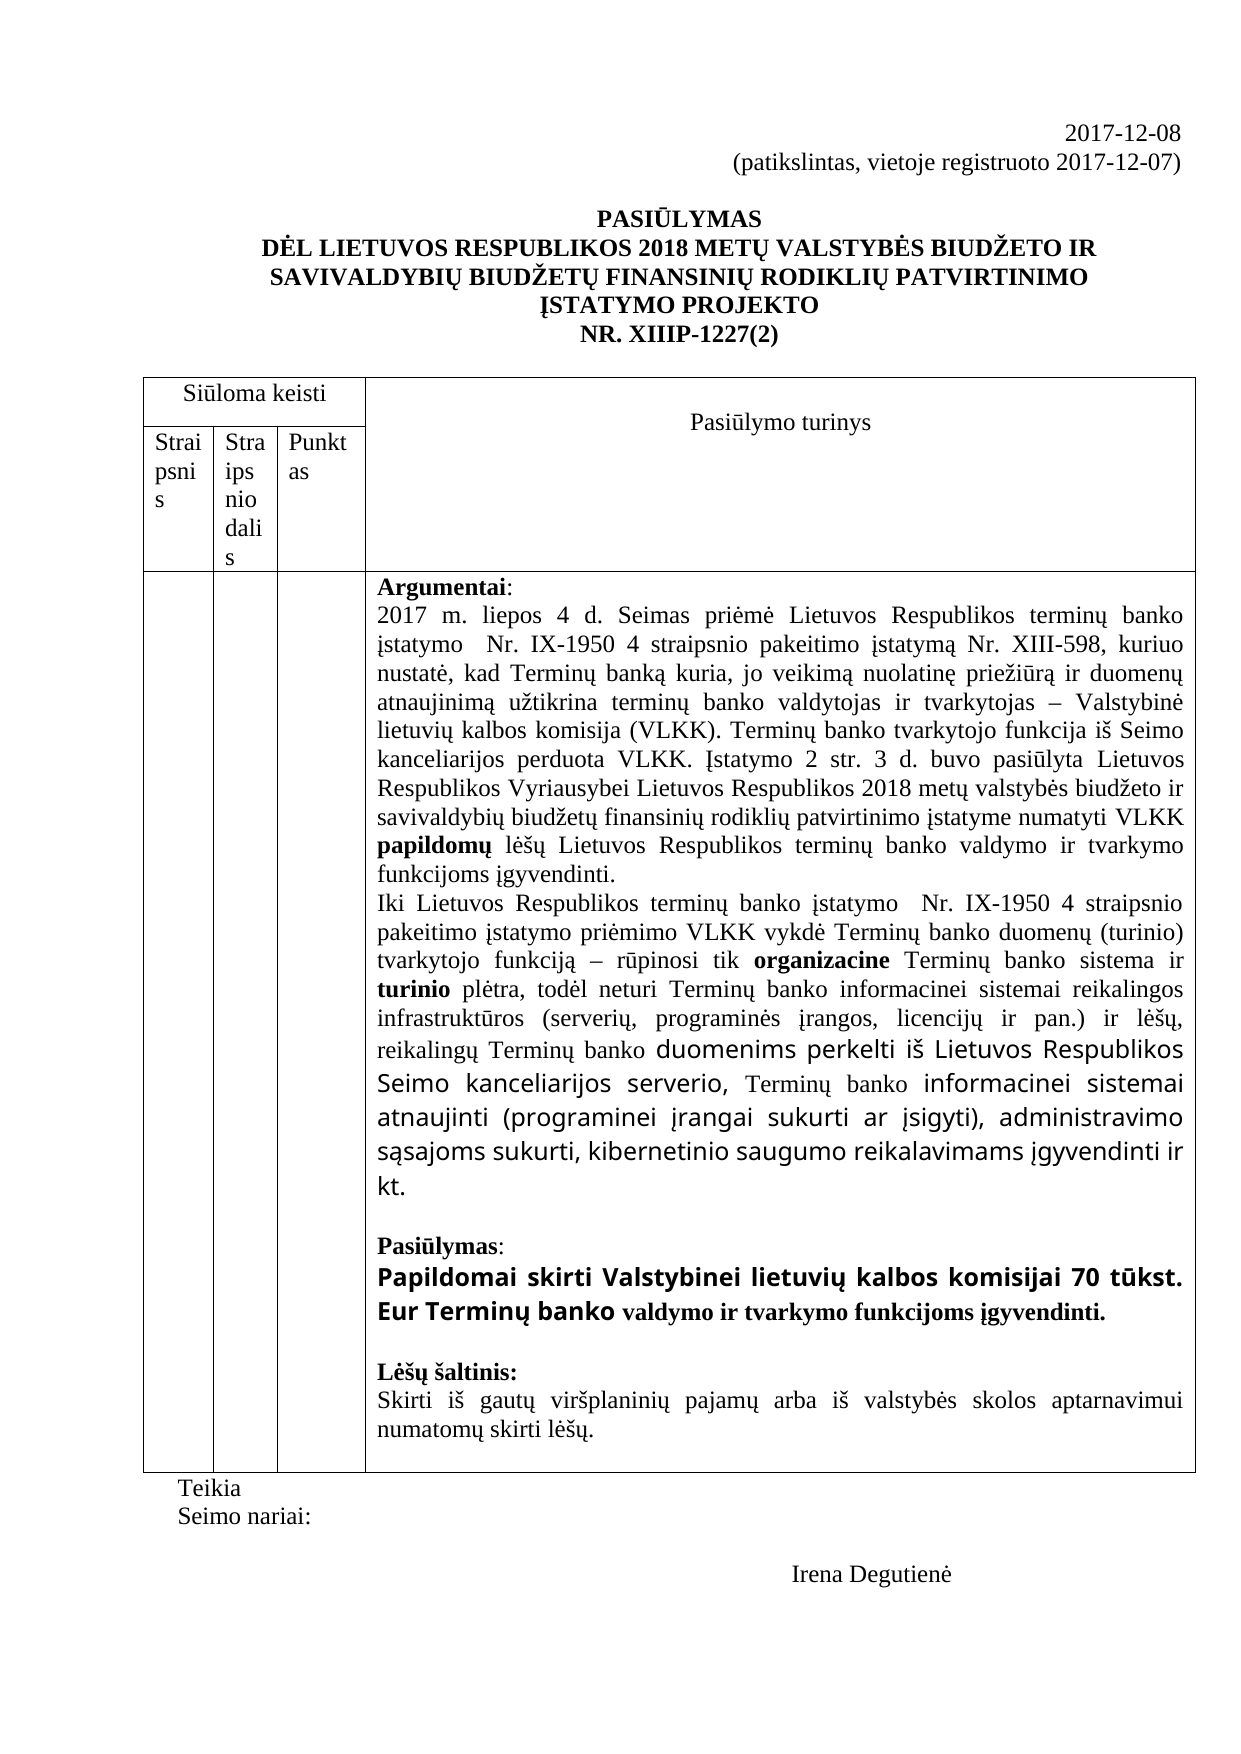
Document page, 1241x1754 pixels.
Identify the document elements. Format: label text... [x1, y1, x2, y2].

table_header [177, 1530, 479, 1616]
text ĮSTATYMO PROJEKTO [177, 291, 1181, 319]
table_cell Punktas [278, 427, 365, 571]
text Teikia [177, 1473, 1181, 1501]
text NR. XIIIP-1227(2) [177, 319, 1181, 348]
table_header Irena Degutienė [780, 1530, 1082, 1616]
table_header Pasiūlymo turinys [366, 378, 1195, 571]
table_cell Straipsnio dalis [214, 427, 277, 571]
text 2017-12-08 [177, 118, 1181, 147]
table_header Siūloma keisti [144, 378, 365, 426]
table_cell [278, 572, 365, 1472]
text Seimo nariai: [177, 1501, 1181, 1530]
table_cell [214, 572, 277, 1472]
table_cell [144, 572, 213, 1472]
text PASIŪLYMAS [177, 204, 1181, 233]
text DĖL LIETUVOS RESPUBLIKOS 2018 METŲ VALSTYBĖS BIUDŽETO IR SAVIVALDYBIŲ BIUDŽETŲ FINANSINIŲ RODIKLIŲ PATVIRTINIMO [177, 233, 1181, 291]
table_header [479, 1530, 780, 1616]
text (patikslintas, vietoje registruoto 2017-12-07) [177, 147, 1181, 176]
table_cell Straipsnis [144, 427, 213, 571]
table_cell Argumentai: 2017 m. liepos 4 d. Seimas priėmė Lietuvos Respublikos terminų banko įstatymo Nr. IX-1950 4 straipsnio pakeitimo įstatymą Nr. XIII-598, kuriuo nustatė, kad Terminų banką kuria, jo veikimą nuolatinę priežiūrą ir duomenų atnaujinimą užtikrina terminų banko valdytojas ir tvarkytojas – Valstybinė lietuvių kalbos komisija (VLKK). Terminų banko tvarkytojo funkcija iš Seimo kanceliarijos perduota VLKK. Įstatymo 2 str. 3 d. buvo pasiūlyta Lietuvos Respublikos Vyriausybei Lietuvos Respublikos 2018 metų valstybės biudžeto ir savivaldybių biudžetų finansinių rodiklių patvirtinimo įstatyme numatyti VLKK papildomų lėšų Lietuvos Respublikos terminų banko valdymo ir tvarkymo funkcijoms įgyvendinti. Iki Lietuvos Respublikos terminų banko įstatymo Nr. IX-1950 4 straipsnio pakeitimo įstatymo priėmimo VLKK vykdė Terminų banko duomenų (turinio) tvarkytojo funkciją – rūpinosi tik organizacine Terminų banko sistema ir turinio plėtra, todėl neturi Terminų banko informacinei sistemai reikalingos infrastruktūros (serverių, programinės įrangos, licencijų ir pan.) ir lėšų, reikalingų Terminų banko duomenims perkelti iš Lietuvos Respublikos Seimo kanceliarijos serverio, Terminų banko informacinei sistemai atnaujinti (programinei įrangai sukurti ar įsigyti), administravimo sąsajoms sukurti, kibernetinio saugumo reikalavimams įgyvendinti ir kt. Pasiūlymas: Papildomai skirti Valstybinei lietuvių kalbos komisijai 70 tūkst. Eur Terminų banko valdymo ir tvarkymo funkcijoms įgyvendinti. Lėšų šaltinis: Skirti iš gautų viršplaninių pajamų arba iš valstybės skolos aptarnavimui numatomų skirti lėšų. [366, 572, 1195, 1472]
